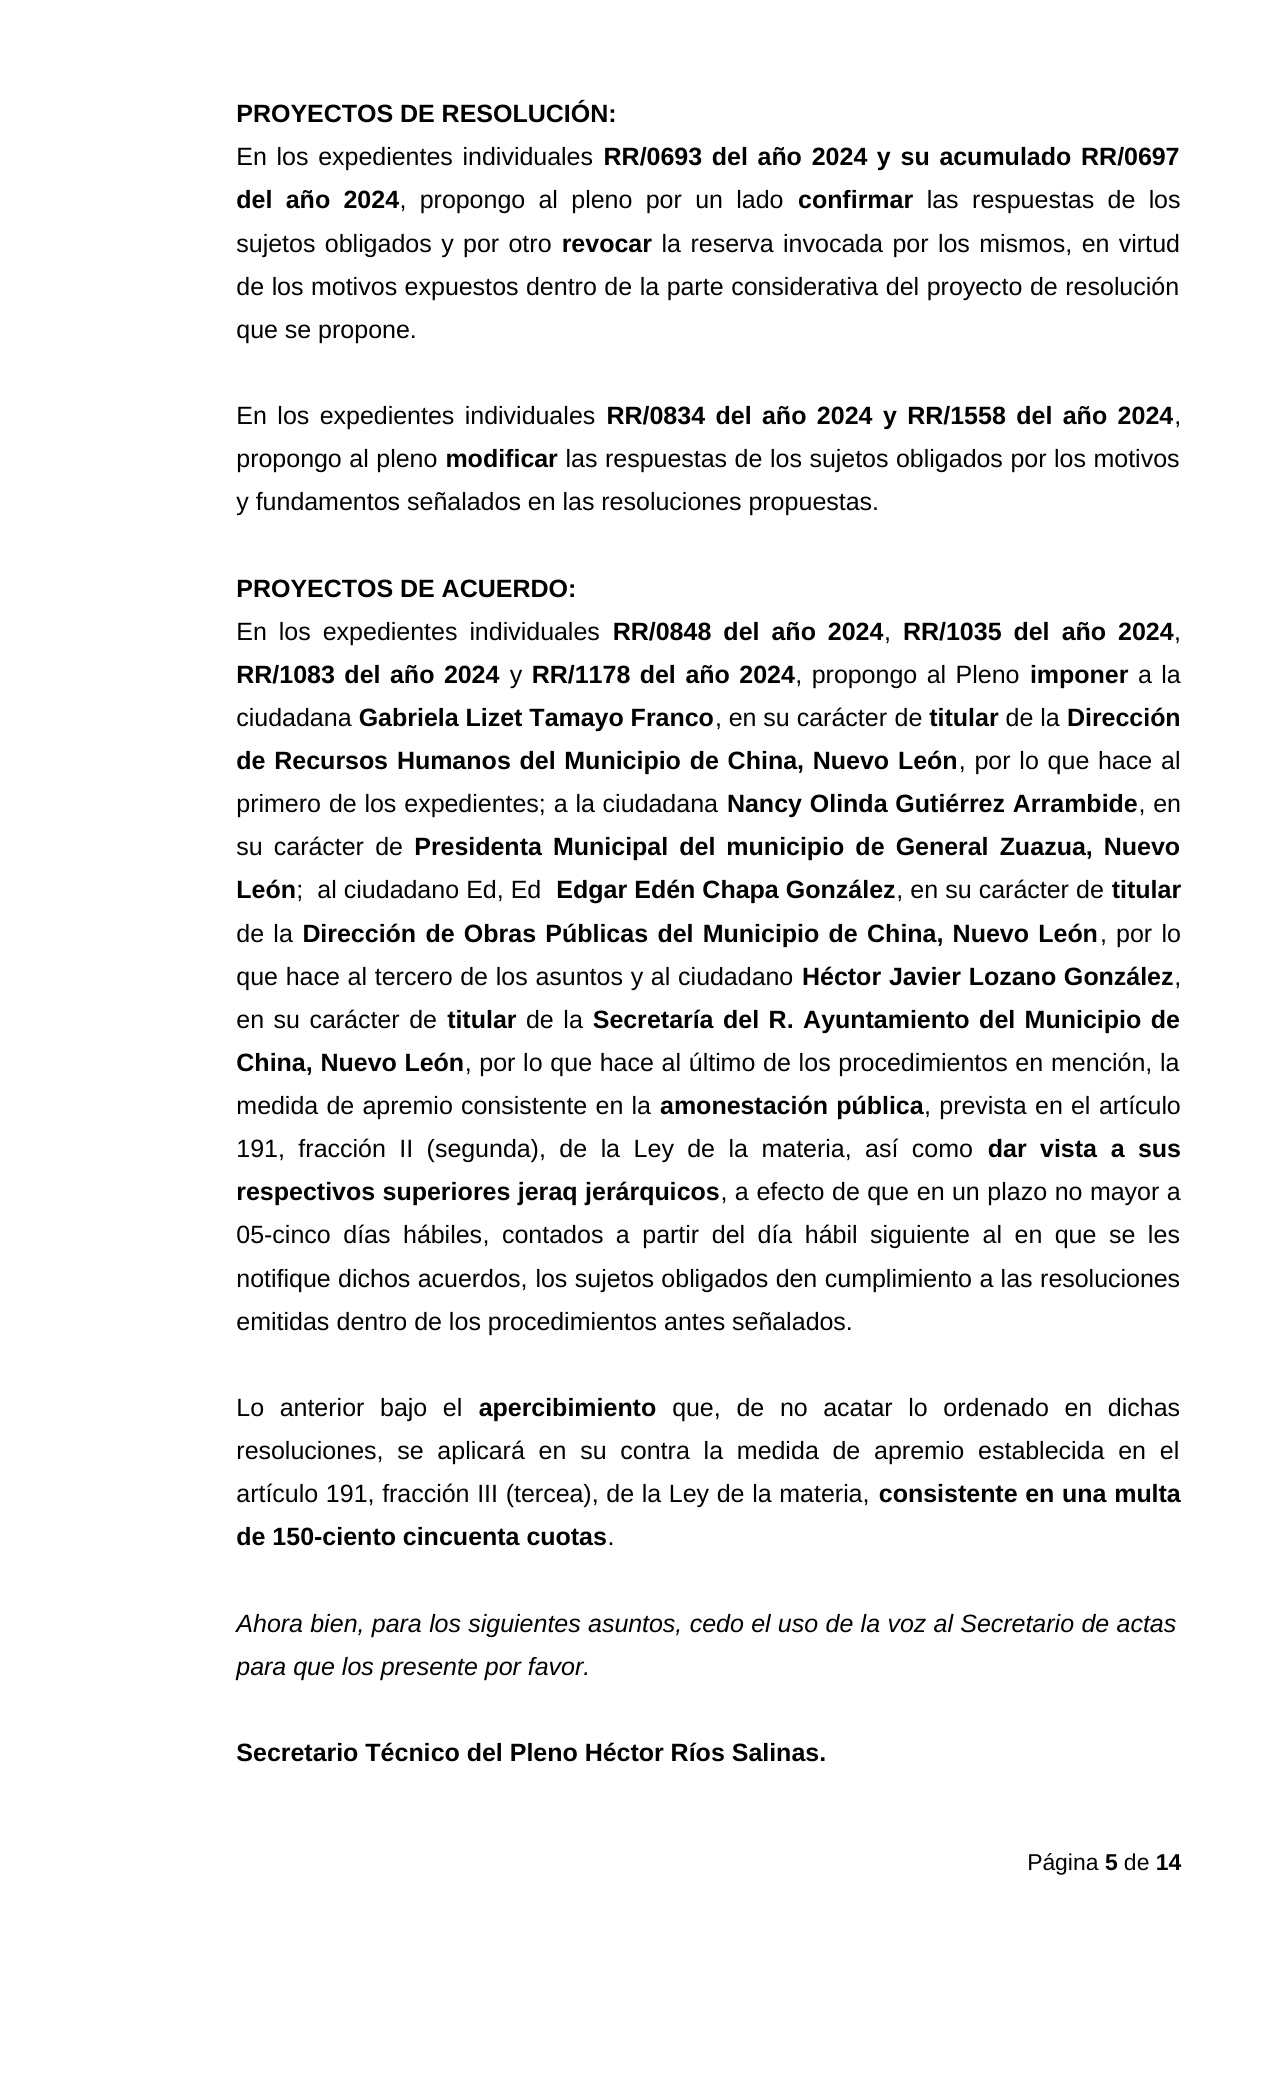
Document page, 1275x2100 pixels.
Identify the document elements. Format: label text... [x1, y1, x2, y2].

text PROYECTOS DE RESOLUCIÓN: [236, 99, 1181, 128]
text En los expedientes individuales RR/0848 del año 2024, RR/1035 del año 2024, RR/1083 del año 2024 y RR/1178 del año 2024, propongo al Pleno imponer a la ciudadana Gabriela Lizet Tamayo Franco, en su carácter de titular de la Dirección de Recursos Humanos del Municipio de China, Nuevo León, por lo que hace al primero de los expedientes; a la ciudadana Nancy Olinda Gutiérrez Arrambide, en su carácter de Presidenta Municipal del municipio de General Zuazua, Nuevo León; al ciudadano Ed, Ed Edgar Edén Chapa González, en su carácter de titular de la Dirección de Obras Públicas del Municipio de China, Nuevo León, por lo que hace al tercero de los asuntos y al ciudadano Héctor Javier Lozano González, en su carácter de titular de la Secretaría del R. Ayuntamiento del Municipio de China, Nuevo León, por lo que hace al último de los procedimientos en mención, la medida de apremio consistente en la amonestación pública, prevista en el artículo 191, fracción II (segunda), de la Ley de la materia, así como dar vista a sus respectivos superiores jeraq jerárquicos, a efecto de que en un plazo no mayor a 05-cinco días hábiles, contados a partir del día hábil siguiente al en que se les notifique dichos acuerdos, los sujetos obligados den cumplimiento a las resoluciones emitidas dentro de los procedimientos antes señalados. [236, 617, 1181, 1336]
text En los expedientes individuales RR/0834 del año 2024 y RR/1558 del año 2024, propongo al pleno modificar las respuestas de los sujetos obligados por los motivos y fundamentos señalados en las resoluciones propuestas. [236, 401, 1181, 516]
text Lo anterior bajo el apercibimiento que, de no acatar lo ordenado en dichas resoluciones, se aplicará en su contra la medida de apremio establecida en el artículo 191, fracción III (tercea), de la Ley de la materia, consistente en una multa de 150-ciento cincuenta cuotas. [236, 1393, 1181, 1551]
text Ahora bien, para los siguientes asuntos, cedo el uso de la voz al Secretario de actas para que los presente por favor. [236, 1609, 1181, 1681]
text PROYECTOS DE ACUERDO: [236, 574, 1181, 602]
text Secretario Técnico del Pleno Héctor Ríos Salinas. [236, 1738, 1181, 1767]
text En los expedientes individuales RR/0693 del año 2024 y su acumulado RR/0697 del año 2024, propongo al pleno por un lado confirmar las respuestas de los sujetos obligados y por otro revocar la reserva invocada por los mismos, en virtud de los motivos expuestos dentro de la parte considerativa del proyecto de resolución que se propone. [236, 142, 1181, 344]
